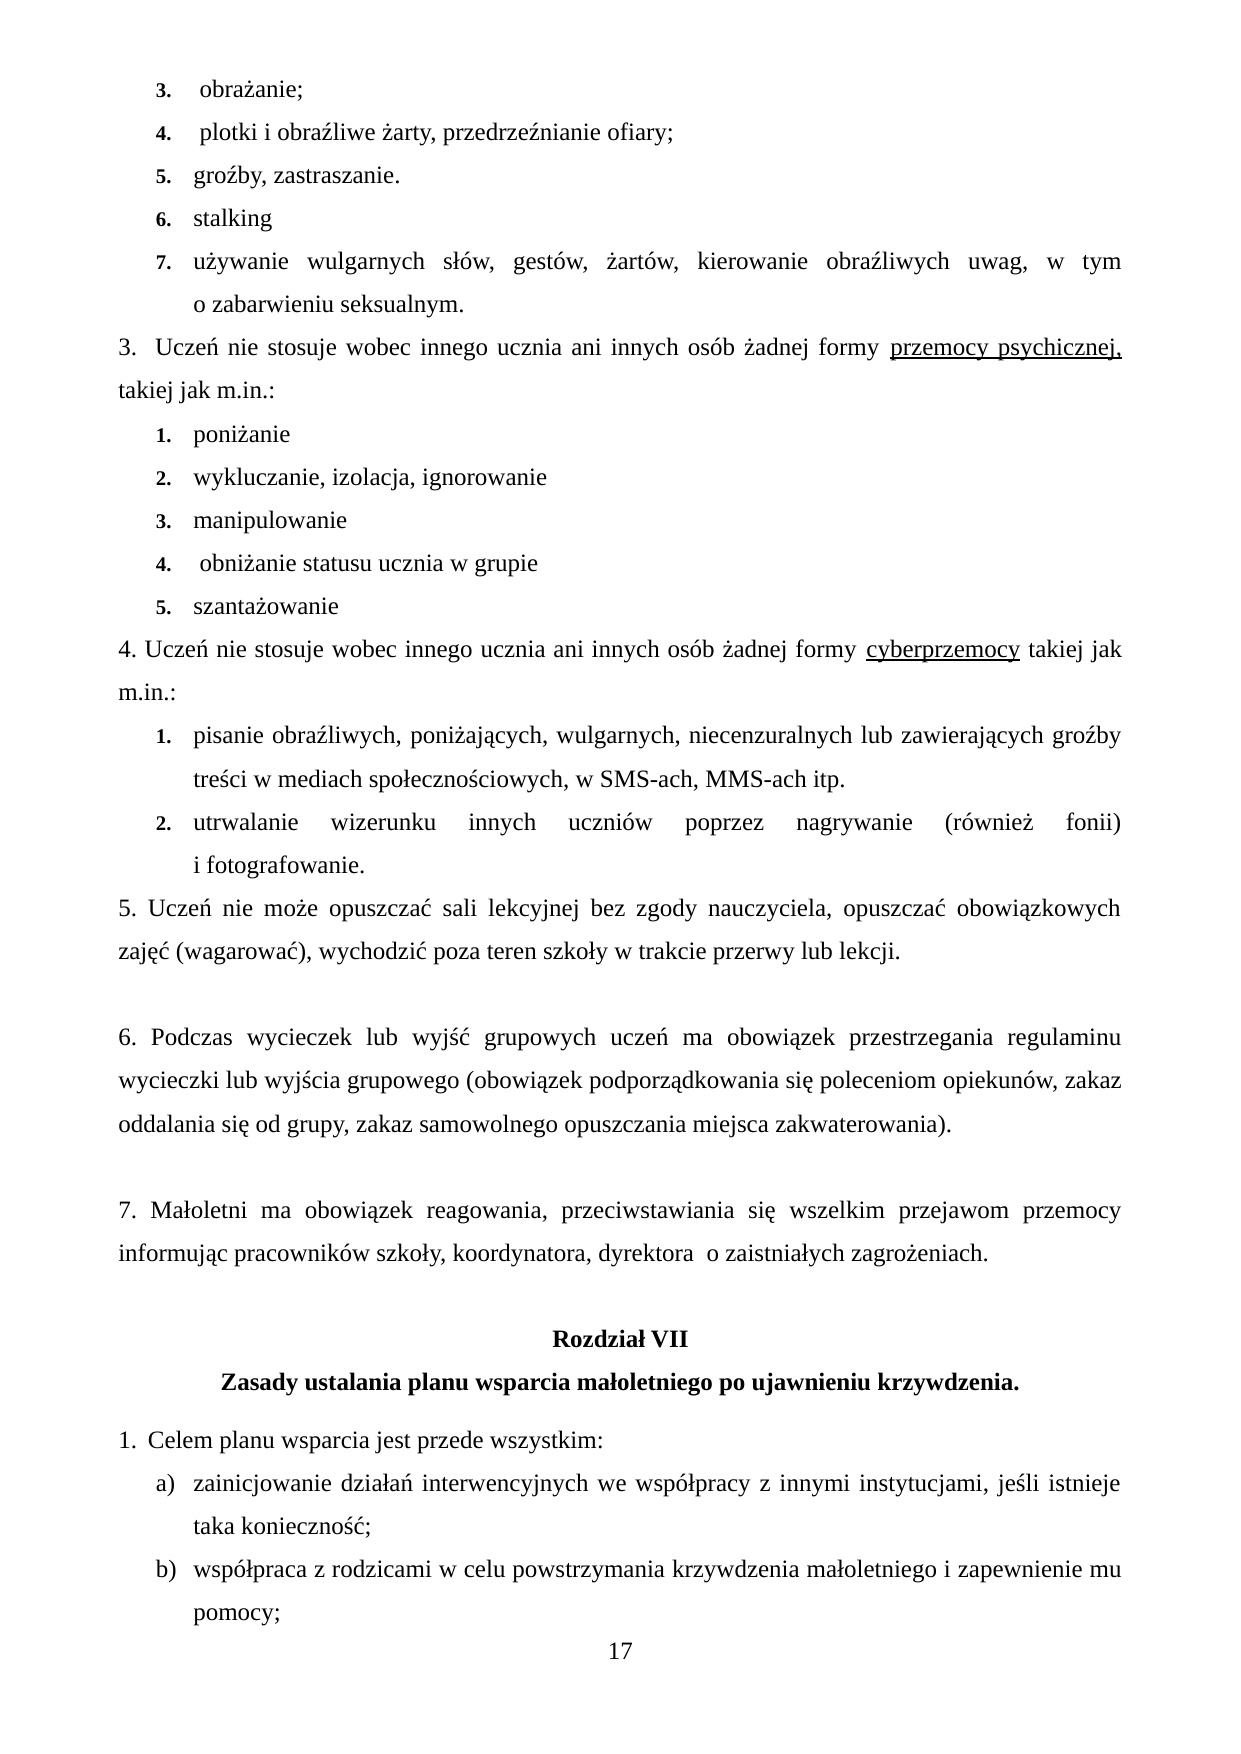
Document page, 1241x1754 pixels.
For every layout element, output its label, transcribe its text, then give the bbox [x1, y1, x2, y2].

text 6. Podczas wycieczek lub wyjść grupowych uczeń ma obowiązek przestrzegania regulaminu wycieczki lub wyjścia grupowego (obowiązek podporządkowania się poleceniom opiekunów, zakaz oddalania się od grupy, zakaz samowolnego opuszczania miejsca zakwaterowania). [118, 1022, 1122, 1137]
list obrażanie; [156, 74, 1122, 102]
list szantażowanie [156, 591, 1122, 620]
list stalking [156, 203, 1122, 232]
list poniżanie [156, 419, 1122, 447]
list wykluczanie, izolacja, ignorowanie [156, 462, 1122, 491]
text 4. Uczeń nie stosuje wobec innego ucznia ani innych osób żadnej formy cyberprzemocy takiej jak m.in.: [118, 634, 1122, 706]
list Rozdział VII [118, 1324, 1122, 1353]
text 3. Uczeń nie stosuje wobec innego ucznia ani innych osób żadnej formy przemocy psychicznej, takiej jak m.in.: [118, 332, 1122, 404]
list plotki i obraźliwe żarty, przedrzeźnianie ofiary; [156, 117, 1122, 146]
list utrwalanie wizerunku innych uczniów poprzez nagrywanie (również fonii) i fotografowanie. [156, 807, 1122, 879]
list obniżanie statusu ucznia w grupie [156, 548, 1122, 577]
list używanie wulgarnych słów, gestów, żartów, kierowanie obraźliwych uwag, w tym o zabarwieniu seksualnym. [156, 246, 1122, 318]
text 5. Uczeń nie może opuszczać sali lekcyjnej bez zgody nauczyciela, opuszczać obowiązkowych zajęć (wagarować), wychodzić poza teren szkoły w trakcie przerwy lub lekcji. [118, 893, 1122, 965]
list współpraca z rodzicami w celu powstrzymania krzywdzenia małoletniego i zapewnienie mu pomocy; [156, 1554, 1122, 1626]
list manipulowanie [156, 505, 1122, 534]
list zainicjowanie działań interwencyjnych we współpracy z innymi instytucjami, jeśli istnieje taka konieczność; [156, 1468, 1122, 1540]
list groźby, zastraszanie. [156, 160, 1122, 189]
list pisanie obraźliwych, poniżających, wulgarnych, niecenzuralnych lub zawierających groźby treści w mediach społecznościowych, w SMS-ach, MMS-ach itp. [156, 721, 1122, 792]
text Zasady ustalania planu wsparcia małoletniego po ujawnieniu krzywdzenia. [118, 1367, 1122, 1396]
list Celem planu wsparcia jest przede wszystkim: [148, 1425, 1122, 1454]
text 7. Małoletni ma obowiązek reagowania, przeciwstawiania się wszelkim przejawom przemocy informując pracowników szkoły, koordynatora, dyrektora o zaistniałych zagrożeniach. [118, 1195, 1122, 1267]
